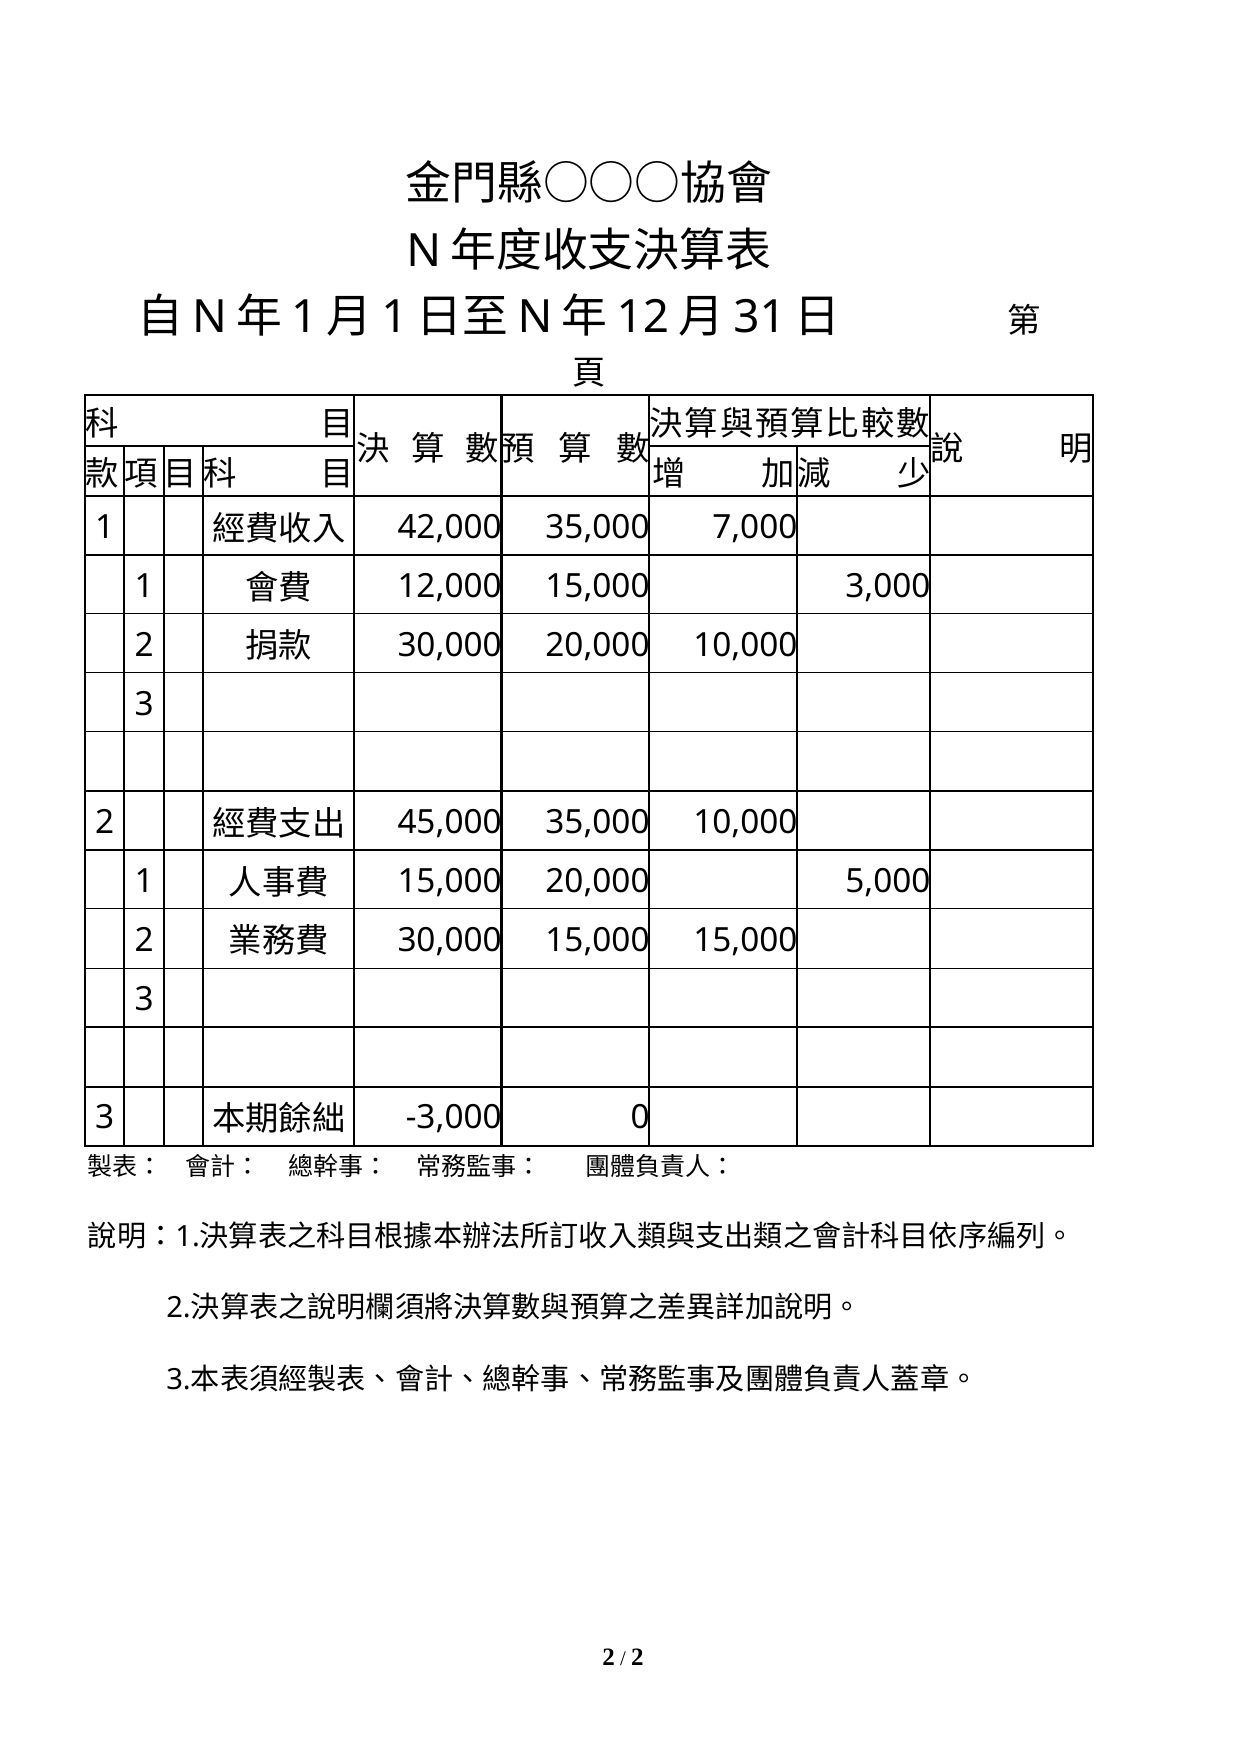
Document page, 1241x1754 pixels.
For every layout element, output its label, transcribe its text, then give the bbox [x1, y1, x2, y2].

table_cell [650, 1028, 796, 1086]
table_cell [165, 556, 202, 613]
table_cell 15,000 [503, 909, 648, 967]
table_cell 3 [125, 673, 163, 731]
table_cell 人事費 [204, 851, 353, 908]
table_cell [503, 673, 648, 731]
table_cell 7,000 [650, 497, 796, 554]
table_cell 預算數 [503, 396, 648, 495]
table_cell [165, 497, 202, 554]
table_cell 業務費 [204, 909, 353, 967]
table_cell 決算數 [355, 396, 500, 495]
table_cell 12,000 [355, 556, 500, 613]
table_cell 科目 [204, 469, 209, 479]
table_cell [86, 732, 123, 790]
table_cell [798, 969, 929, 1026]
table_cell [798, 732, 929, 790]
table_cell 15,000 [503, 556, 648, 613]
table_cell [650, 556, 796, 613]
table_cell 45,000 [355, 792, 500, 849]
table_cell 項 [125, 447, 163, 495]
table_cell [931, 556, 1092, 613]
table_cell 決算與預算比較數 [650, 396, 929, 444]
table_cell 3 [125, 969, 163, 1026]
table_cell 會費 [204, 556, 353, 613]
table_cell 15,000 [355, 851, 500, 908]
table_cell [931, 614, 1092, 672]
table_cell [204, 1028, 353, 1086]
table_cell 減少 [798, 447, 929, 495]
table_cell [650, 732, 796, 790]
table_cell [931, 1028, 1092, 1086]
table_cell [355, 732, 500, 790]
table_cell [798, 673, 929, 731]
table_cell [503, 969, 648, 1026]
table_cell [165, 1028, 202, 1086]
table_cell 10,000 [650, 792, 796, 849]
table_cell [931, 909, 1092, 967]
table_cell [503, 732, 648, 790]
table_cell 款 [86, 447, 123, 495]
table_cell [798, 909, 929, 967]
table_cell 捐款 [204, 614, 353, 672]
table_cell 10,000 [650, 614, 796, 672]
table_cell [355, 969, 500, 1026]
table_cell 35,000 [503, 497, 648, 554]
table_cell [165, 614, 202, 672]
table_cell [165, 792, 202, 849]
table_cell 科目 [86, 396, 353, 444]
table_cell [931, 851, 1092, 908]
table_cell 3 [86, 1088, 123, 1144]
table_cell [125, 497, 163, 554]
table_cell [125, 1088, 163, 1144]
table_cell 30,000 [355, 909, 500, 967]
table_cell 本期餘絀 [204, 1088, 353, 1144]
table_cell [650, 851, 796, 908]
table_cell -3,000 [355, 1088, 500, 1144]
table_cell 經費收入 [204, 497, 353, 554]
table_cell [204, 673, 353, 731]
table_cell 2 [125, 614, 163, 672]
table_cell 增加 [650, 447, 796, 495]
table_cell 目 [165, 447, 202, 495]
table_cell [125, 1028, 163, 1086]
table_cell 1 [86, 497, 123, 554]
table_header 金門縣○○○協會 N年度收支決算表 自N年1月1日至N年12月31日 第 頁 [85, 147, 1093, 394]
table_cell 1 [125, 851, 163, 908]
table_cell 5,000 [798, 851, 929, 908]
table_cell [931, 1088, 1092, 1144]
table_cell 20,000 [503, 851, 648, 908]
table_cell [931, 792, 1092, 849]
table_cell 15,000 [650, 909, 796, 967]
table_cell [650, 969, 796, 1026]
table_cell 42,000 [355, 497, 500, 554]
table_cell [165, 673, 202, 731]
table_cell 1 [125, 556, 163, 613]
table_cell [86, 1028, 123, 1086]
table_cell [931, 497, 1092, 554]
table_cell 科目 [204, 447, 353, 495]
table_cell [355, 673, 500, 731]
table_cell [798, 1088, 929, 1144]
table_cell [86, 969, 123, 1026]
table_cell 2 [86, 792, 123, 849]
table_cell 製表： 會計： 總幹事： 常務監事： 團體負責人： 說明：1.決算表之科目根據本辦法所訂收入類與支出類之會計科目依序編列。 2.決算表之說明欄須將決算數與預算之差異詳加說明。 3.本表須經製表、會計、總幹事、常務監事及團體負責人蓋章。 [85, 1147, 1093, 1398]
table_cell [650, 1088, 796, 1144]
table_cell 30,000 [355, 614, 500, 672]
table_cell [125, 732, 163, 790]
table_cell 0 [503, 1088, 648, 1144]
table_cell [650, 673, 796, 731]
table_cell [86, 851, 123, 908]
table_cell 預算數 [503, 436, 511, 444]
table_cell [798, 614, 929, 672]
table_cell [931, 673, 1092, 731]
table_cell [125, 792, 163, 849]
table_cell [86, 556, 123, 613]
table_cell [204, 732, 353, 790]
table_cell [204, 969, 353, 1026]
table_cell [86, 909, 123, 967]
table_cell [165, 851, 202, 908]
table_cell [798, 497, 929, 554]
table_cell 預算數 [626, 446, 640, 460]
table_cell [503, 1028, 648, 1086]
table_cell 經費支出 [204, 792, 353, 849]
table_cell 2 [125, 909, 163, 967]
table_cell [798, 792, 929, 849]
table_cell [931, 732, 1092, 790]
table_cell [798, 1028, 929, 1086]
table_cell [355, 1028, 500, 1086]
table_cell 35,000 [503, 792, 648, 849]
table_cell 3,000 [798, 556, 929, 613]
table_cell 20,000 [503, 614, 648, 672]
table_cell [165, 909, 202, 967]
table_cell [86, 614, 123, 672]
table_cell [165, 732, 202, 790]
table_cell 預算數 [642, 441, 648, 460]
table_cell [86, 673, 123, 731]
table_cell [165, 1088, 202, 1144]
table_cell [931, 969, 1092, 1026]
table_cell [165, 969, 202, 1026]
table_cell 說明 [931, 396, 1092, 495]
